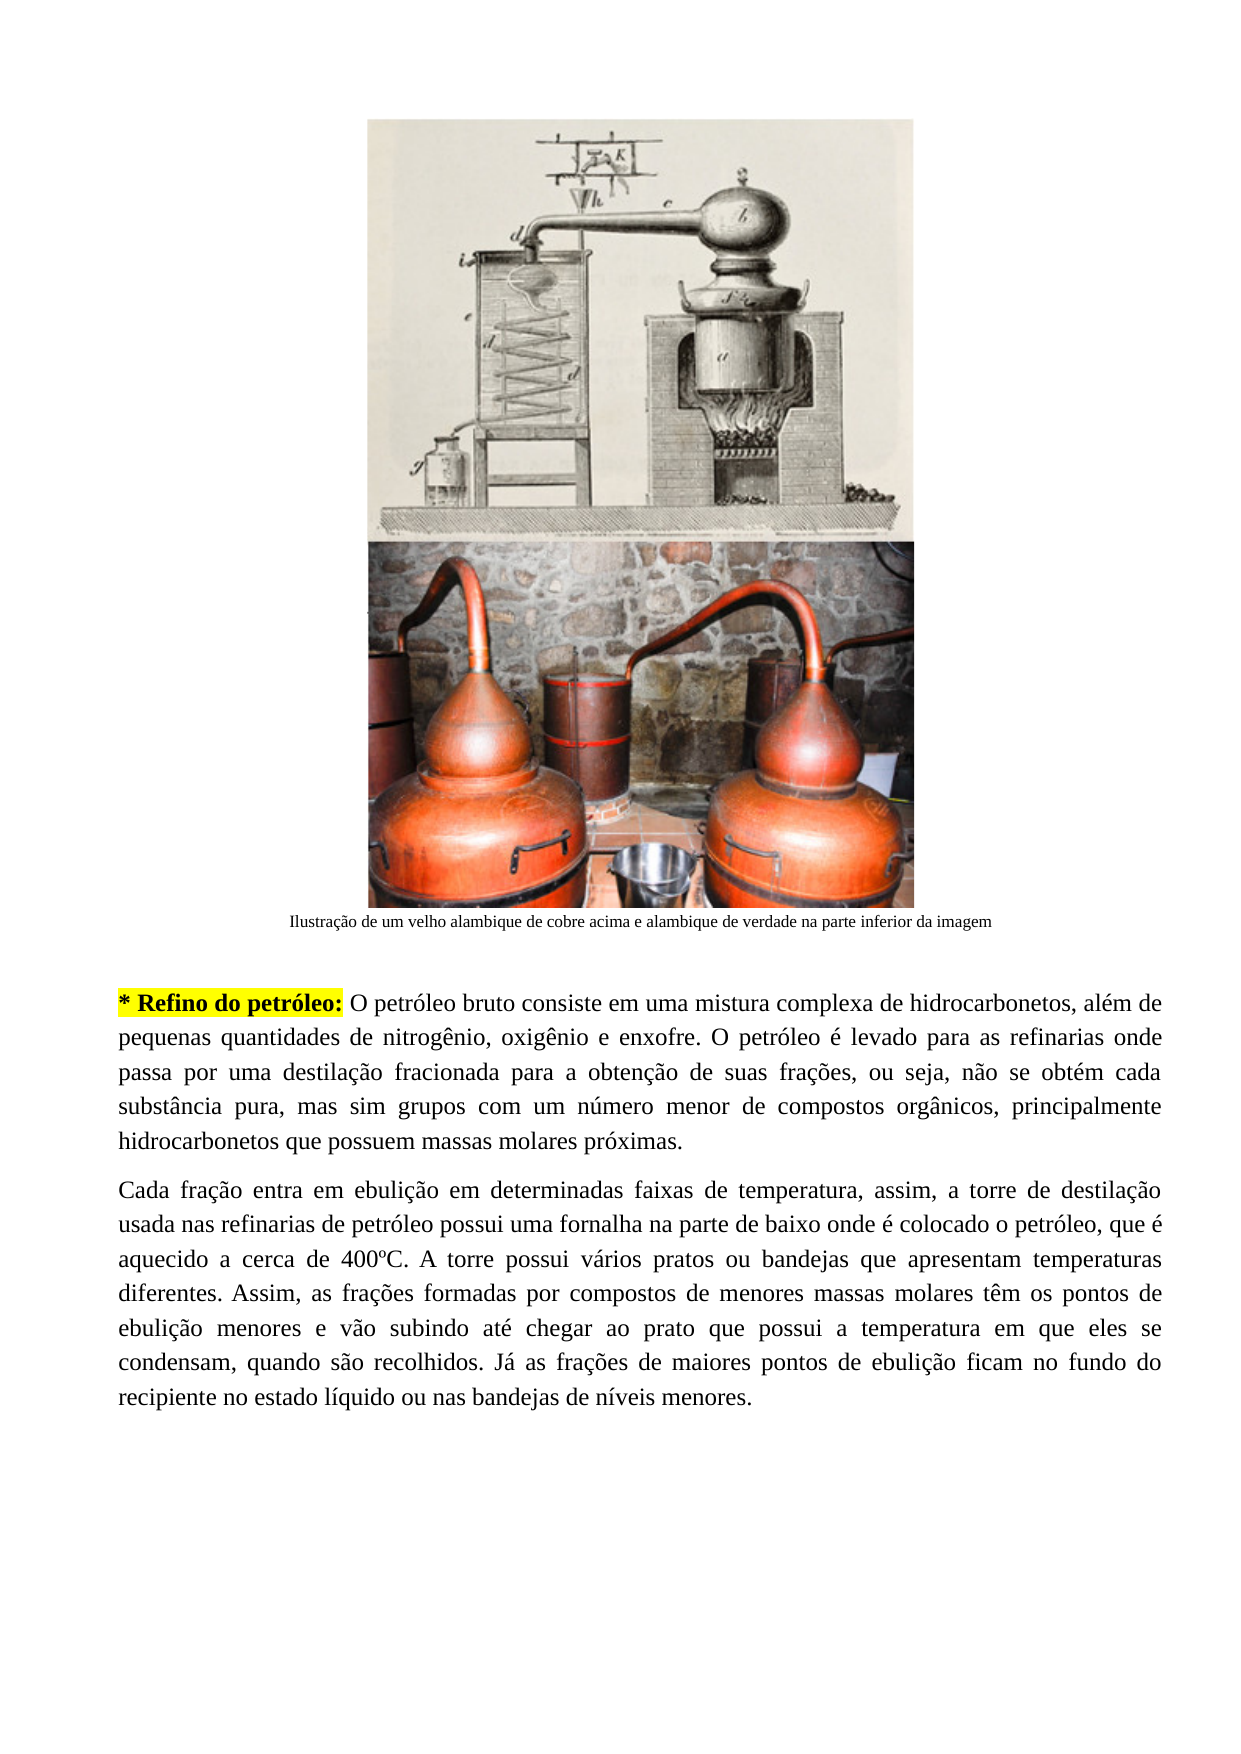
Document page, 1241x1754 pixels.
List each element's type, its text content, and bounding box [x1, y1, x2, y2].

picture [367, 118, 915, 908]
text * Refino do petróleo: O petróleo bruto consiste em uma mistura complexa de hidrocarbonetos, além de pequenas quantidades de nitrogênio, oxigênio e enxofre. O petróleo é levado para as refinarias onde passa por uma destilação fracionada para a obtenção de suas frações, ou seja, não se obtém cada substância pura, mas sim grupos com um número menor de compostos orgânicos, principalmente hidrocarbonetos que possuem massas molares próximas. [118, 988, 1163, 1154]
text Ilustração de um velho alambique de cobre acima e alambique de verdade na parte inferior da imagem [118, 118, 1163, 931]
text Cada fração entra em ebulição em determinadas faixas de temperatura, assim, a torre de destilação usada nas refinarias de petróleo possui uma fornalha na parte de baixo onde é colocado o petróleo, que é aquecido a cerca de 400ºC. A torre possui vários pratos ou bandejas que apresentam temperaturas diferentes. Assim, as frações formadas por compostos de menores massas molares têm os pontos de ebulição menores e vão subindo até chegar ao prato que possui a temperatura em que eles se condensam, quando são recolhidos. Já as frações de maiores pontos de ebulição ficam no fundo do recipiente no estado líquido ou nas bandejas de níveis menores. [118, 1175, 1163, 1410]
